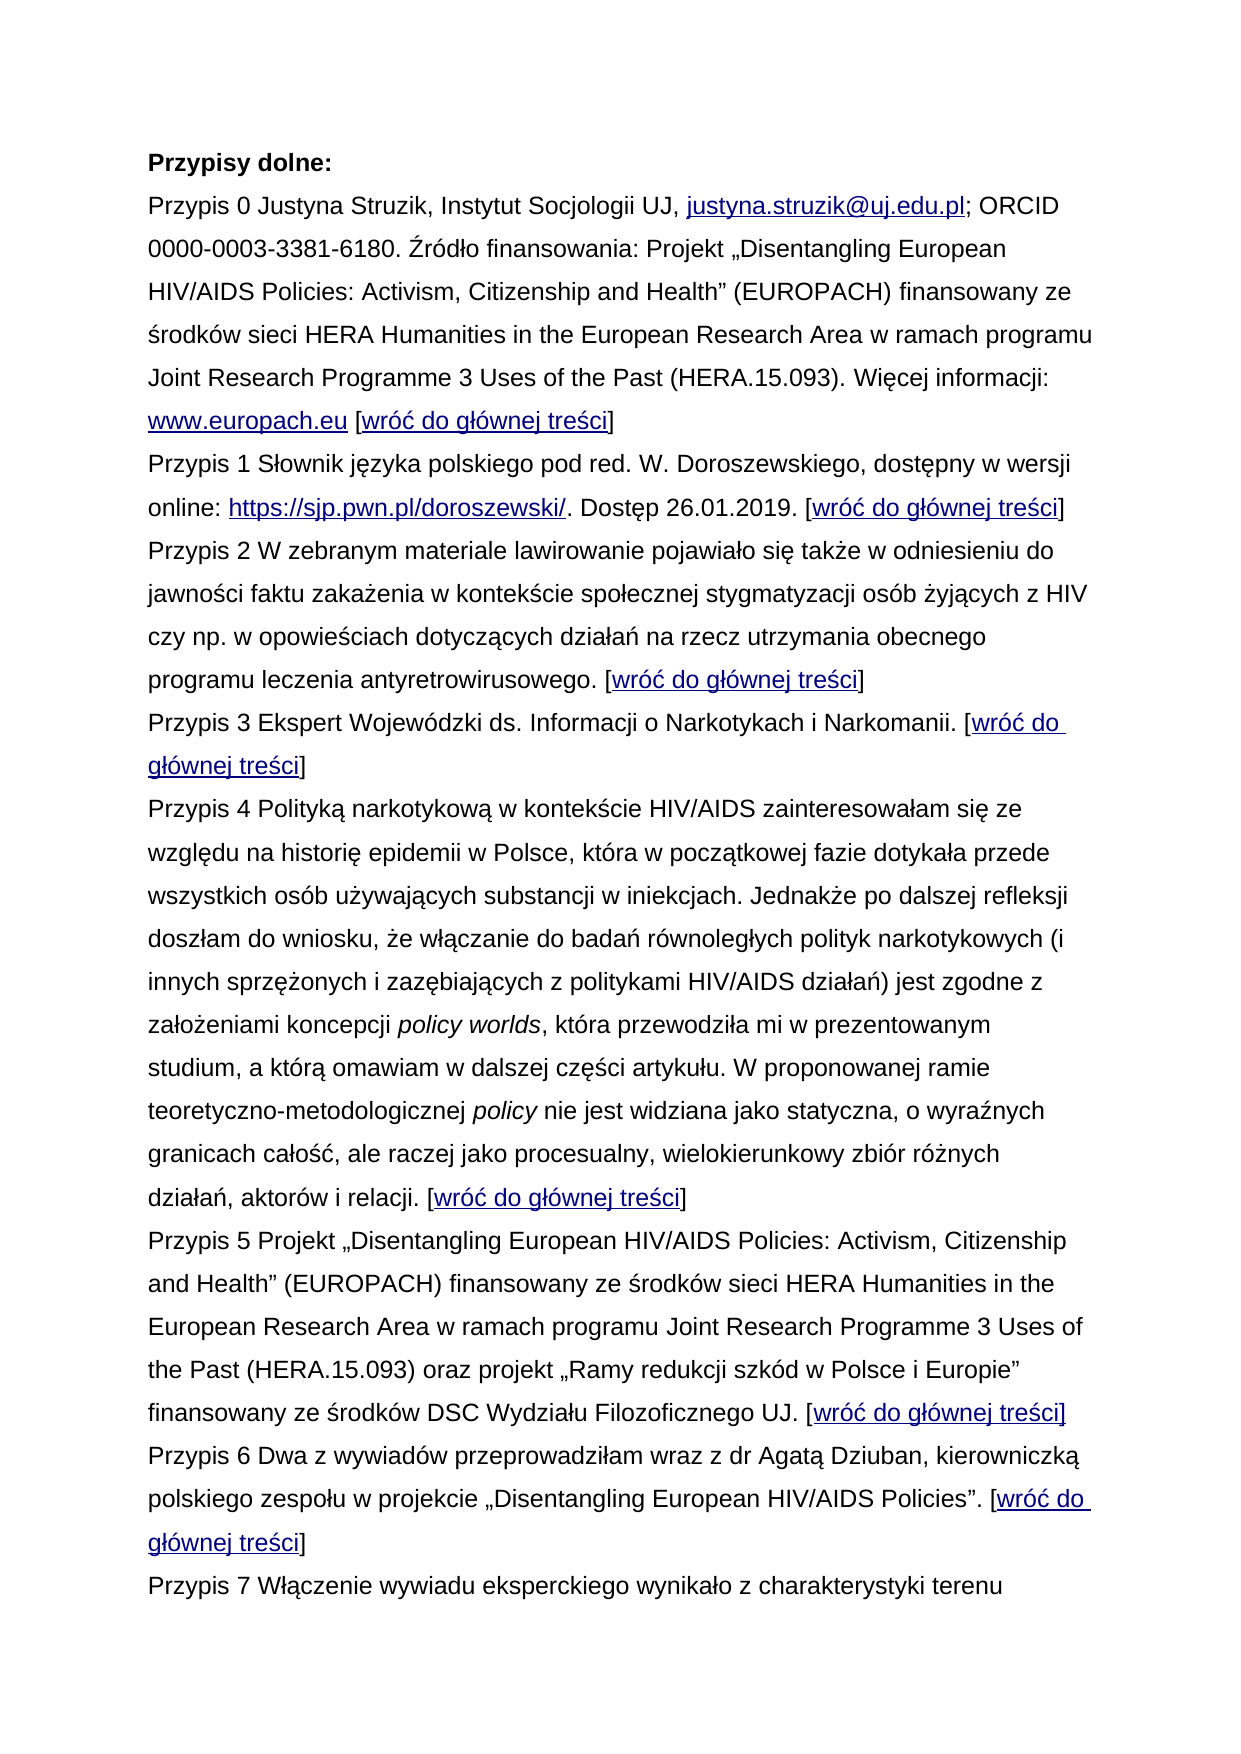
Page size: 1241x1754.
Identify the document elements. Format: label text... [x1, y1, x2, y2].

text Przypis 5 Projekt „Disentangling European HIV/AIDS Policies: Activism, Citizenship and Health” (EUROPACH) finansowany ze środków sieci HERA Humanities in the European Research Area w ramach programu Joint Research Programme 3 Uses of the Past (HERA.15.093) oraz projekt „Ramy redukcji szkód w Polsce i Europie” finansowany ze środków DSC Wydziału Filozoficznego UJ. [wróć do głównej treści] [148, 1226, 1093, 1427]
subtitle Przypisy dolne: [148, 148, 1093, 176]
text Przypis 3 Ekspert Wojewódzki ds. Informacji o Narkotykach i Narkomanii. [wróć do głównej treści] [148, 708, 1093, 780]
text Przypis 1 Słownik języka polskiego pod red. W. Doroszewskiego, dostępny w wersji online: https://sjp.pwn.pl/doroszewski/. Dostęp 26.01.2019. [wróć do głównej treści] [148, 449, 1093, 521]
text Przypis 7 Włączenie wywiadu eksperckiego wynikało z charakterystyki terenu [148, 1571, 1093, 1599]
text Przypis 2 W zebranym materiale lawirowanie pojawiało się także w odniesieniu do jawności faktu zakażenia w kontekście społecznej stygmatyzacji osób żyjących z HIV czy np. w opowieściach dotyczących działań na rzecz utrzymania obecnego programu leczenia antyretrowirusowego. [wróć do głównej treści] [148, 536, 1093, 694]
text Przypis 4 Polityką narkotykową w kontekście HIV/AIDS zainteresowałam się ze względu na historię epidemii w Polsce, która w początkowej fazie dotykała przede wszystkich osób używających substancji w iniekcjach. Jednakże po dalszej refleksji doszłam do wniosku, że włączanie do badań równoległych polityk narkotykowych (i innych sprzężonych i zazębiających z politykami HIV/AIDS działań) jest zgodne z założeniami koncepcji policy worlds, która przewodziła mi w prezentowanym studium, a którą omawiam w dalszej części artykułu. W proponowanej ramie teoretyczno-metodologicznej policy nie jest widziana jako statyczna, o wyraźnych granicach całość, ale raczej jako procesualny, wielokierunkowy zbiór różnych działań, aktorów i relacji. [wróć do głównej treści] [148, 794, 1093, 1211]
text Przypis 0 Justyna Struzik, Instytut Socjologii UJ, justyna.struzik@uj.edu.pl; ORCID 0000-0003-3381-6180. Źródło finansowania: Projekt „Disentangling European HIV/AIDS Policies: Activism, Citizenship and Health” (EUROPACH) finansowany ze środków sieci HERA Humanities in the European Research Area w ramach programu Joint Research Programme 3 Uses of the Past (HERA.15.093). Więcej informacji: www.europach.eu [wróć do głównej treści] [148, 191, 1093, 435]
text Przypis 6 Dwa z wywiadów przeprowadziłam wraz z dr Agatą Dziuban, kierowniczką polskiego zespołu w projekcie „Disentangling European HIV/AIDS Policies”. [wróć do głównej treści] [148, 1441, 1093, 1556]
